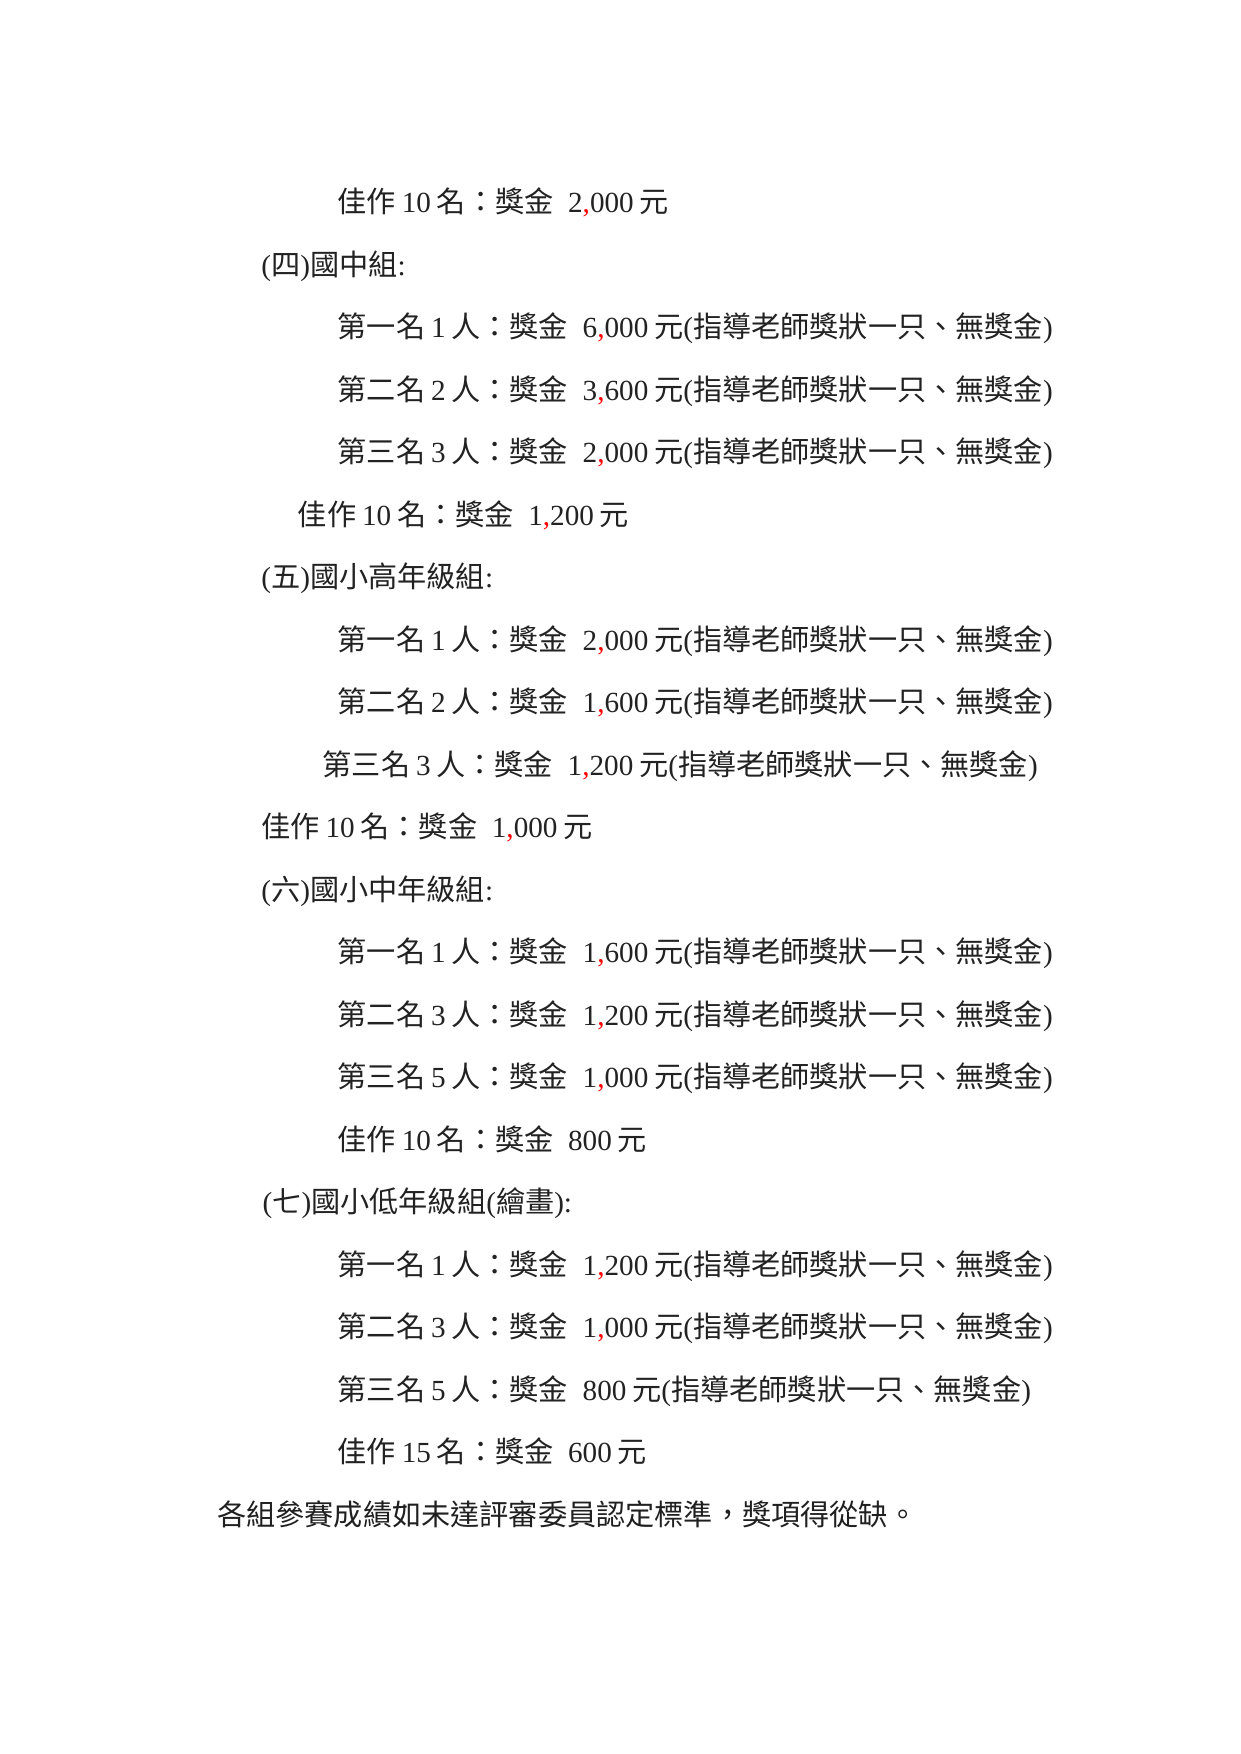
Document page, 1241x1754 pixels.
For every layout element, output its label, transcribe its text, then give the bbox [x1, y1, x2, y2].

text 第一名1人：獎金 1,200元(指導老師獎狀一只、無獎金) [337, 1221, 1053, 1283]
text 第一名1人：獎金 2,000元(指導老師獎狀一只、無獎金) [337, 596, 1053, 658]
text 第一名1人：獎金 1,600元(指導老師獎狀一只、無獎金) [337, 908, 1053, 971]
text 第三名5人：獎金 1,000元(指導老師獎狀一只、無獎金) [337, 1033, 1053, 1096]
text 佳作10名：獎金 800元 [337, 1096, 1053, 1158]
text 各組參賽成績如未達評審委員認定標準，獎項得從缺。 [217, 1471, 1053, 1533]
text 第二名3人：獎金 1,000元(指導老師獎狀一只、無獎金) [337, 1283, 1053, 1346]
text 第一名1人：獎金 6,000元(指導老師獎狀一只、無獎金) [337, 283, 1053, 346]
text 佳作10名：獎金 1,200元 (五)國小高年級組: [261, 471, 1053, 596]
text 第三名3人：獎金 2,000元(指導老師獎狀一只、無獎金) [337, 408, 1053, 471]
text (七)國小低年級組(繪畫): [262, 1158, 1053, 1221]
text 第二名2人：獎金 1,600元(指導老師獎狀一只、無獎金) [337, 658, 1053, 721]
text 第二名3人：獎金 1,200元(指導老師獎狀一只、無獎金) [337, 971, 1053, 1033]
text 第三名5人：獎金 800元(指導老師獎狀一只、無獎金) [337, 1346, 1053, 1408]
text 佳作10名：獎金 2,000元 (四)國中組: [261, 158, 1053, 283]
text 佳作15名：獎金 600元 [337, 1408, 1053, 1471]
text 第二名2人：獎金 3,600元(指導老師獎狀一只、無獎金) [337, 346, 1053, 408]
text 第三名3人：獎金 1,200元(指導老師獎狀一只、無獎金)佳作10名：獎金 1,000元 (六)國小中年級組: [261, 721, 1053, 908]
